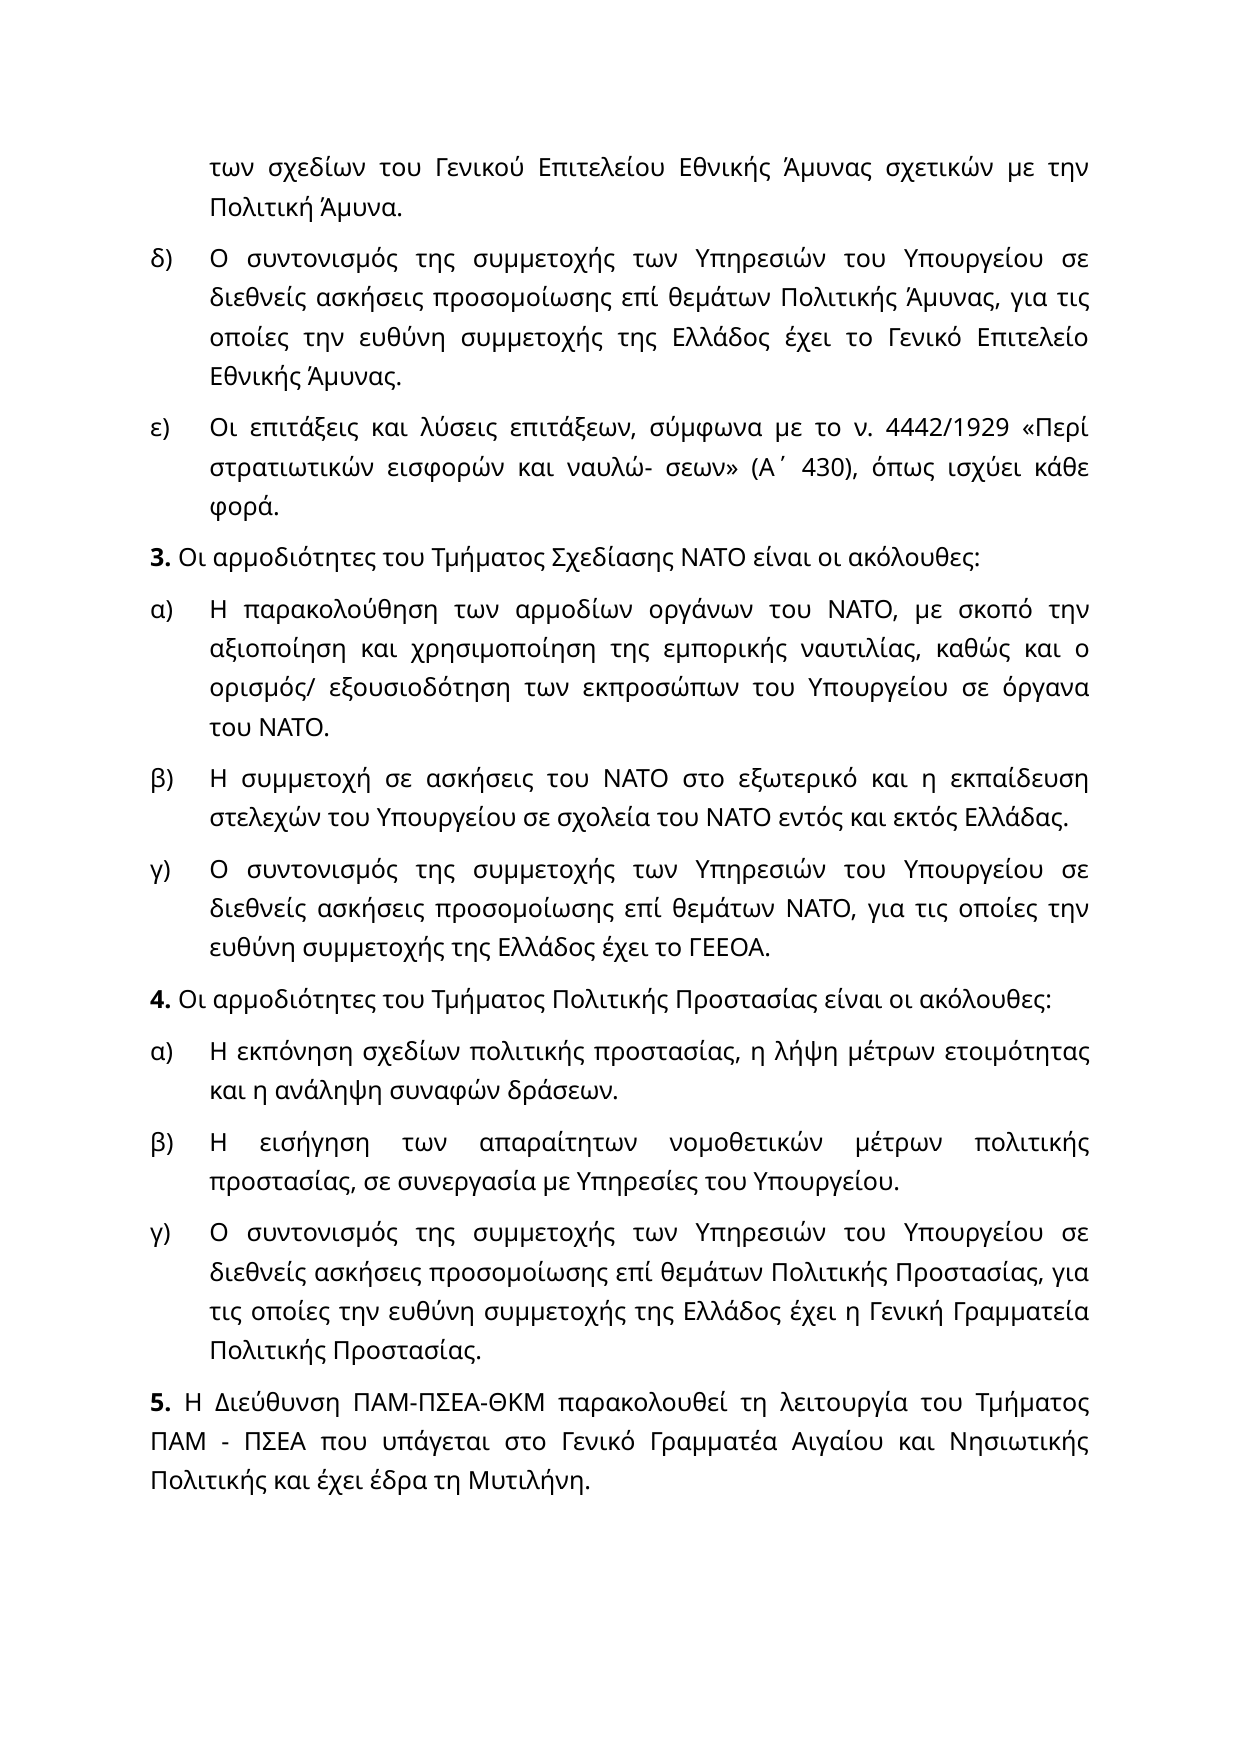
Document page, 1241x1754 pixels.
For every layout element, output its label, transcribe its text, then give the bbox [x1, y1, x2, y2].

list ε) Οι επιτάξεις και λύσεις επιτάξεων, σύμφωνα με το ν. 4442/1929 «Περί στρατιωτικών εισφορών και ναυλώ- σεων» (Α΄ 430), όπως ισχύει κάθε φορά. [150, 410, 1090, 522]
list των σχεδίων του Γενικού Επιτελείου Εθνικής Άμυνας σχετικών με την Πολιτική Άμυνα. [150, 150, 1090, 223]
list α) Η εκπόνηση σχεδίων πολιτικής προστασίας, η λήψη μέτρων ετοιμότητας και η ανάληψη συναφών δράσεων. [150, 1033, 1090, 1107]
text 4. Οι αρμοδιότητες του Τμήματος Πολιτικής Προστασίας είναι οι ακόλουθες: [150, 982, 1090, 1016]
list α) Η παρακολούθηση των αρμοδίων οργάνων του NATO, με σκοπό την αξιοποίηση και χρησιμοποίηση της εμπορικής ναυτιλίας, καθώς και ο ορισμός/ εξουσιοδότηση των εκπροσώπων του Υπουργείου σε όργανα του NATO. [150, 592, 1090, 743]
text 5. Η Διεύθυνση ΠΑΜ-ΠΣΕΑ-ΘΚΜ παρακολουθεί τη λειτουργία του Τμήματος ΠΑΜ - ΠΣΕΑ που υπάγεται στο Γενικό Γραμματέα Αιγαίου και Νησιωτικής Πολιτικής και έχει έδρα τη Μυτιλήνη. [150, 1384, 1090, 1497]
list δ) Ο συντονισμός της συμμετοχής των Υπηρεσιών του Υπουργείου σε διεθνείς ασκήσεις προσομοίωσης επί θεμάτων Πολιτικής Άμυνας, για τις οποίες την ευθύνη συμμετοχής της Ελλάδος έχει το Γενικό Επιτελείο Εθνικής Άμυνας. [150, 241, 1090, 392]
list β) Η συμμετοχή σε ασκήσεις του NATO στο εξωτερικό και η εκπαίδευση στελεχών του Υπουργείου σε σχολεία του NATO εντός και εκτός Ελλάδας. [150, 761, 1090, 834]
list γ) Ο συντονισμός της συμμετοχής των Υπηρεσιών του Υπουργείου σε διεθνείς ασκήσεις προσομοίωσης επί θεμάτων Πολιτικής Προστασίας, για τις οποίες την ευθύνη συμμετοχής της Ελλάδος έχει η Γενική Γραμματεία Πολιτικής Προστασίας. [150, 1215, 1090, 1367]
text 3. Οι αρμοδιότητες του Τμήματος Σχεδίασης NATO είναι οι ακόλουθες: [150, 540, 1090, 574]
list β) Η εισήγηση των απαραίτητων νομοθετικών μέτρων πολιτικής προστασίας, σε συνεργασία με Υπηρεσίες του Υπουργείου. [150, 1124, 1090, 1197]
list γ) Ο συντονισμός της συμμετοχής των Υπηρεσιών του Υπουργείου σε διεθνείς ασκήσεις προσομοίωσης επί θεμάτων NATO, για τις οποίες την ευθύνη συμμετοχής της Ελλάδος έχει το ΓΕΕΟΑ. [150, 852, 1090, 964]
